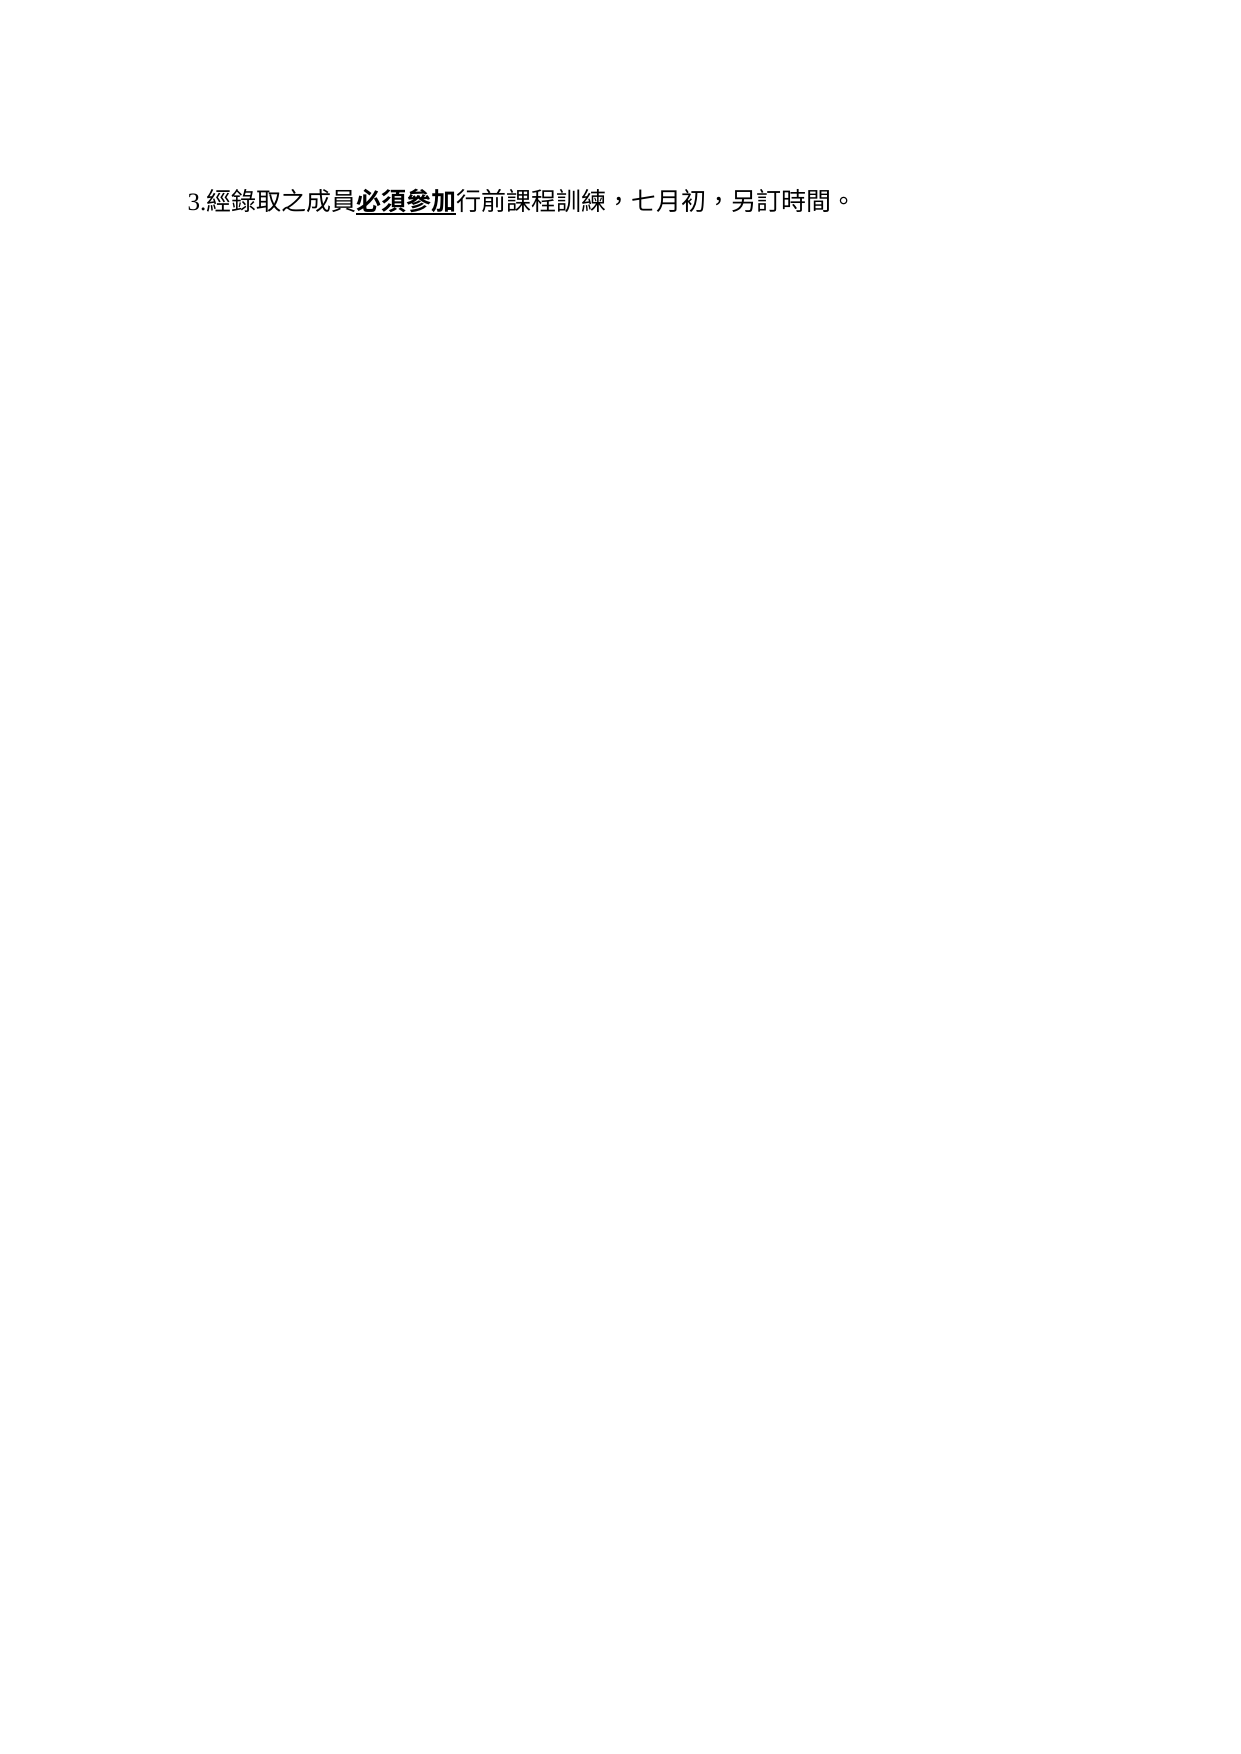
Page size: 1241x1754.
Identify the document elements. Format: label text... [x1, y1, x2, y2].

text 3.經錄取之成員必須參加行前課程訓練，七月初，另訂時間。 [187, 158, 1053, 221]
